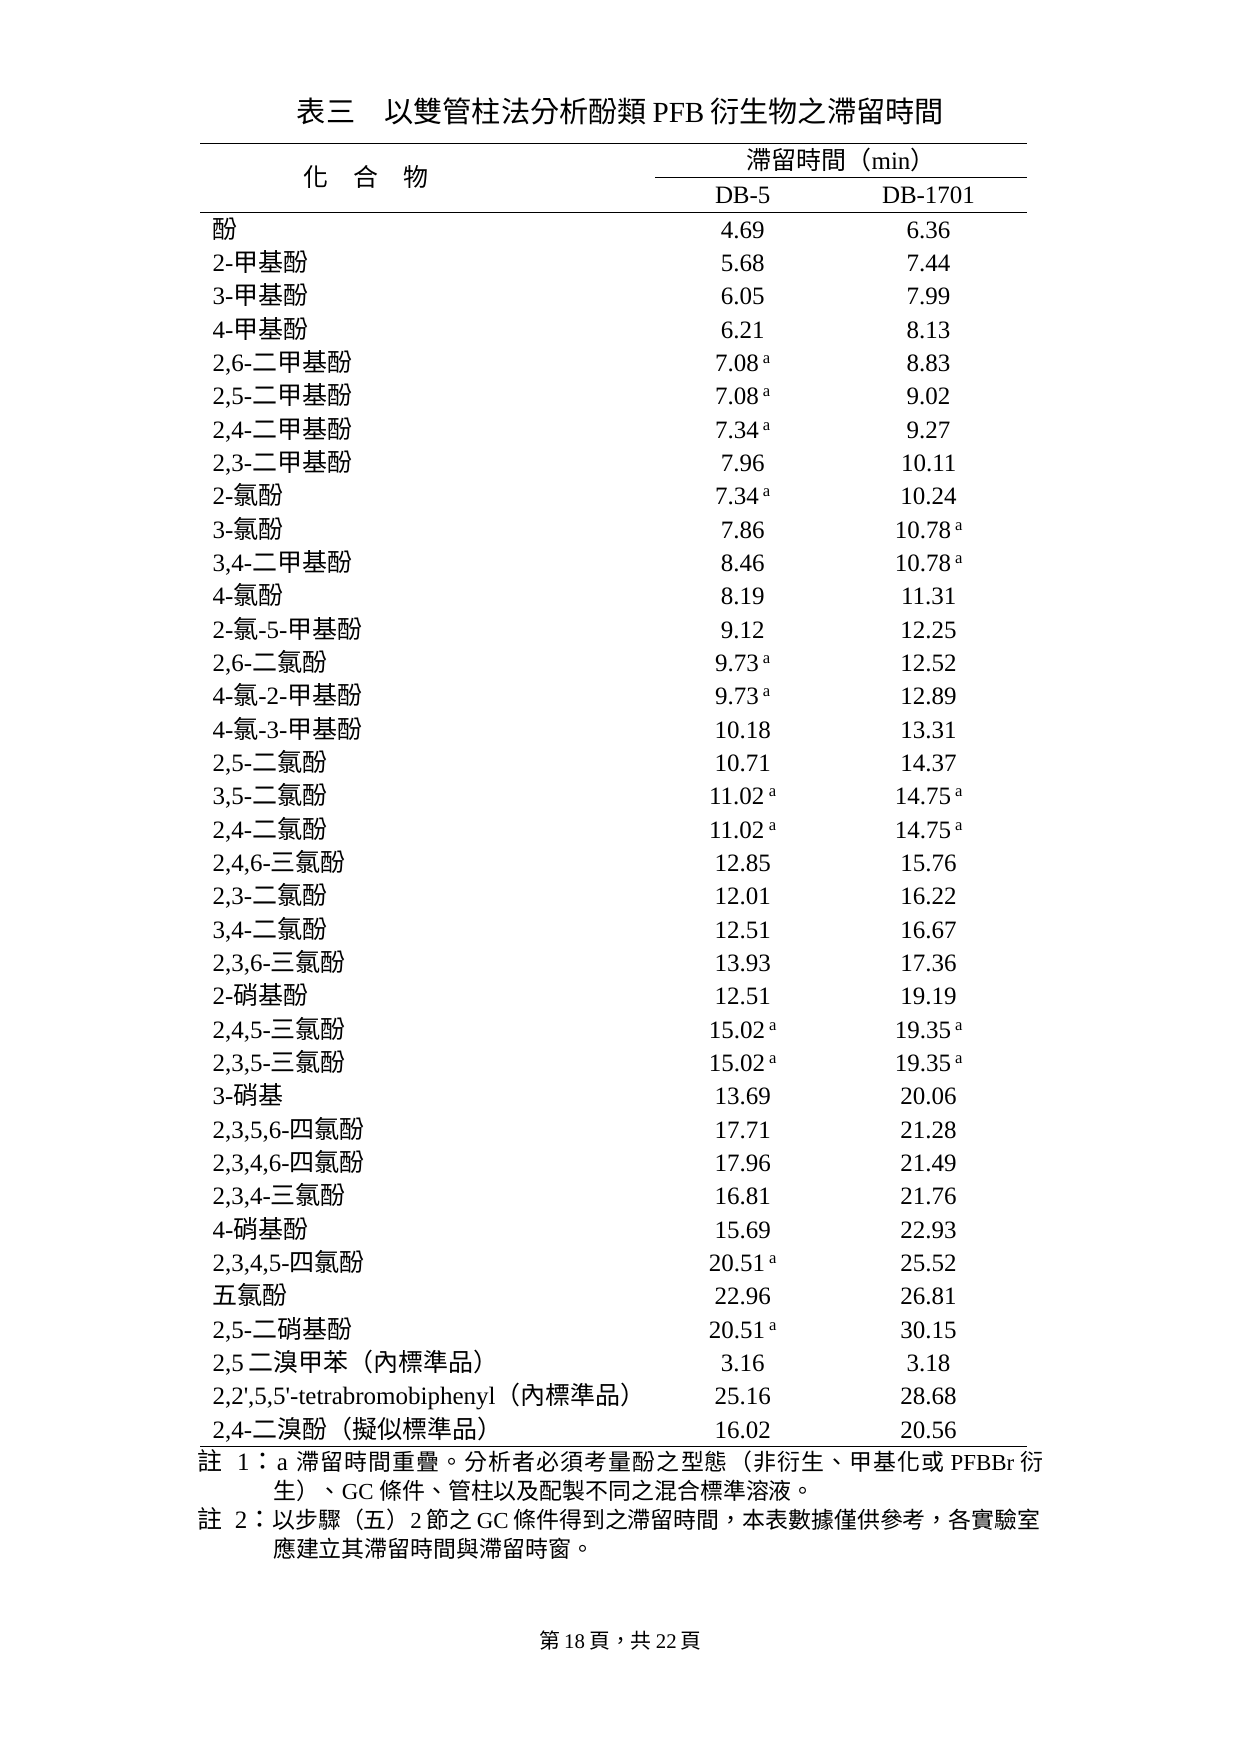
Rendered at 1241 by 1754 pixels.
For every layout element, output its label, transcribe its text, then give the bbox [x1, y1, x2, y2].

table_cell 16.67 [830, 913, 1027, 946]
table_cell 20.06 [830, 1079, 1027, 1113]
table_cell 五氯酚 [200, 1279, 655, 1313]
table_cell 22.96 [655, 1279, 830, 1313]
table_cell 17.96 [655, 1146, 830, 1179]
table_cell 14.75 a [830, 813, 1027, 846]
table_cell 10.71 [655, 746, 830, 779]
table_cell 5.68 [655, 246, 830, 279]
table_cell 14.37 [830, 746, 1027, 779]
table_cell 6.21 [655, 313, 830, 346]
table_cell 3-甲基酚 [200, 279, 655, 313]
table_cell 12.25 [830, 613, 1027, 646]
table_cell 3-硝基 [200, 1079, 655, 1113]
table_cell 2,5-二氯酚 [200, 746, 655, 779]
table_cell 12.52 [830, 646, 1027, 679]
table_cell 13.93 [655, 946, 830, 979]
table_cell 21.28 [830, 1113, 1027, 1146]
table_cell 酚 [200, 213, 655, 246]
table_cell 9.02 [830, 379, 1027, 413]
text 表三 以雙管柱法分析酚類PFB衍生物之滯留時間 [130, 89, 1110, 130]
table_cell 19.35 a [830, 1013, 1027, 1046]
table_cell 25.16 [655, 1379, 830, 1413]
text 註 2：以步驟（五）2節之GC條件得到之滯留時間，本表數據僅供參考，各實驗室應建立其滯留時間與滯留時窗。 [197, 1505, 1043, 1564]
table_cell 12.85 [655, 846, 830, 879]
table_cell 8.83 [830, 346, 1027, 379]
table_cell 20.56 [830, 1413, 1027, 1446]
table_cell 10.18 [655, 713, 830, 746]
table_cell 2,3,6-三氯酚 [200, 946, 655, 979]
table_cell 9.73 a [655, 679, 830, 713]
table_cell 16.02 [655, 1413, 830, 1446]
text 註 1：a 滯留時間重疊。分析者必須考量酚之型態（非衍生、甲基化或PFBBr衍生）、GC 條件、管柱以及配製不同之混合標準溶液。 [197, 1447, 1043, 1505]
table_cell 30.15 [830, 1313, 1027, 1346]
table_cell 10.11 [830, 446, 1027, 479]
table_cell 7.08 a [655, 379, 830, 413]
table_cell 2,3,4-三氯酚 [200, 1179, 655, 1213]
table_cell 2,6-二氯酚 [200, 646, 655, 679]
table_cell 2,4,5-三氯酚 [200, 1013, 655, 1046]
table_cell 17.36 [830, 946, 1027, 979]
table_cell 3.16 [655, 1346, 830, 1379]
table_header 滯留時間（min） [655, 144, 1027, 177]
table_cell 13.69 [655, 1079, 830, 1113]
table_cell 8.46 [655, 546, 830, 579]
table_cell 2,3-二甲基酚 [200, 446, 655, 479]
table_cell 7.86 [655, 513, 830, 546]
table_cell 6.36 [830, 213, 1027, 246]
table_cell 17.71 [655, 1113, 830, 1146]
table_cell 20.51 a [655, 1313, 830, 1346]
table_cell 2,5-二甲基酚 [200, 379, 655, 413]
table_cell 3-氯酚 [200, 513, 655, 546]
table_cell 21.76 [830, 1179, 1027, 1213]
table_cell 21.49 [830, 1146, 1027, 1179]
table_cell 3,4-二氯酚 [200, 913, 655, 946]
table_cell 15.02 a [655, 1013, 830, 1046]
table_cell 4.69 [655, 213, 830, 246]
table_cell 9.73 a [655, 646, 830, 679]
table_cell 12.51 [655, 913, 830, 946]
table_cell 2-硝基酚 [200, 979, 655, 1013]
table_cell 13.31 [830, 713, 1027, 746]
table_cell 10.24 [830, 479, 1027, 513]
table_cell 9.12 [655, 613, 830, 646]
table_cell 6.05 [655, 279, 830, 313]
table_cell 4-氯-3-甲基酚 [200, 713, 655, 746]
table_cell 11.02 a [655, 779, 830, 813]
table_cell 11.02 a [655, 813, 830, 846]
table_cell 4-氯-2-甲基酚 [200, 679, 655, 713]
table_cell 7.08 a [655, 346, 830, 379]
table_cell 14.75 a [830, 779, 1027, 813]
table_cell 25.52 [830, 1246, 1027, 1279]
table_cell 7.99 [830, 279, 1027, 313]
table_cell 20.51 a [655, 1246, 830, 1279]
table_cell 12.51 [655, 979, 830, 1013]
table_cell 2,2',5,5'-tetrabromobiphenyl（內標準品） [200, 1379, 655, 1413]
table_cell 11.31 [830, 579, 1027, 613]
table_cell 9.27 [830, 413, 1027, 446]
table_cell 2,4-二氯酚 [200, 813, 655, 846]
table_cell 7.44 [830, 246, 1027, 279]
table_cell 10.78 a [830, 513, 1027, 546]
table_cell 2,4-二溴酚（擬似標準品） [200, 1413, 655, 1446]
table_cell 10.78 a [830, 546, 1027, 579]
table_cell 26.81 [830, 1279, 1027, 1313]
table_cell 19.35 a [830, 1046, 1027, 1079]
table_cell 2,3,4,6-四氯酚 [200, 1146, 655, 1179]
table_cell 2,4-二甲基酚 [200, 413, 655, 446]
table_cell 2-甲基酚 [200, 246, 655, 279]
table_cell 8.13 [830, 313, 1027, 346]
table_cell 2,3,4,5-四氯酚 [200, 1246, 655, 1279]
table_cell 15.69 [655, 1213, 830, 1246]
table_cell 19.19 [830, 979, 1027, 1013]
table_cell 16.22 [830, 879, 1027, 913]
table_cell 2,3,5,6-四氯酚 [200, 1113, 655, 1146]
table_cell DB-1701 [830, 178, 1027, 212]
table_cell 2,3-二氯酚 [200, 879, 655, 913]
table_cell 3,4-二甲基酚 [200, 546, 655, 579]
table_cell 3,5-二氯酚 [200, 779, 655, 813]
table_cell 2-氯-5-甲基酚 [200, 613, 655, 646]
table_cell 2,3,5-三氯酚 [200, 1046, 655, 1079]
table_cell 16.81 [655, 1179, 830, 1213]
table_cell 2,5-二硝基酚 [200, 1313, 655, 1346]
table_cell 8.19 [655, 579, 830, 613]
table_cell 7.34 a [655, 479, 830, 513]
table_cell DB-5 [655, 178, 830, 212]
table_cell 2-氯酚 [200, 479, 655, 513]
table_cell 12.89 [830, 679, 1027, 713]
table_header 化 合 物 [200, 144, 655, 212]
table_cell 4-氯酚 [200, 579, 655, 613]
table_cell 15.76 [830, 846, 1027, 879]
table_cell 12.01 [655, 879, 830, 913]
table_cell 7.34 a [655, 413, 830, 446]
table_cell 2,4,6-三氯酚 [200, 846, 655, 879]
table_cell 15.02 a [655, 1046, 830, 1079]
table_cell 22.93 [830, 1213, 1027, 1246]
table_cell 7.96 [655, 446, 830, 479]
table_cell 4-甲基酚 [200, 313, 655, 346]
table_cell 4-硝基酚 [200, 1213, 655, 1246]
table_cell 28.68 [830, 1379, 1027, 1413]
table_cell 2,5二溴甲苯（內標準品） [200, 1346, 655, 1379]
table_cell 2,6-二甲基酚 [200, 346, 655, 379]
table_cell 3.18 [830, 1346, 1027, 1379]
